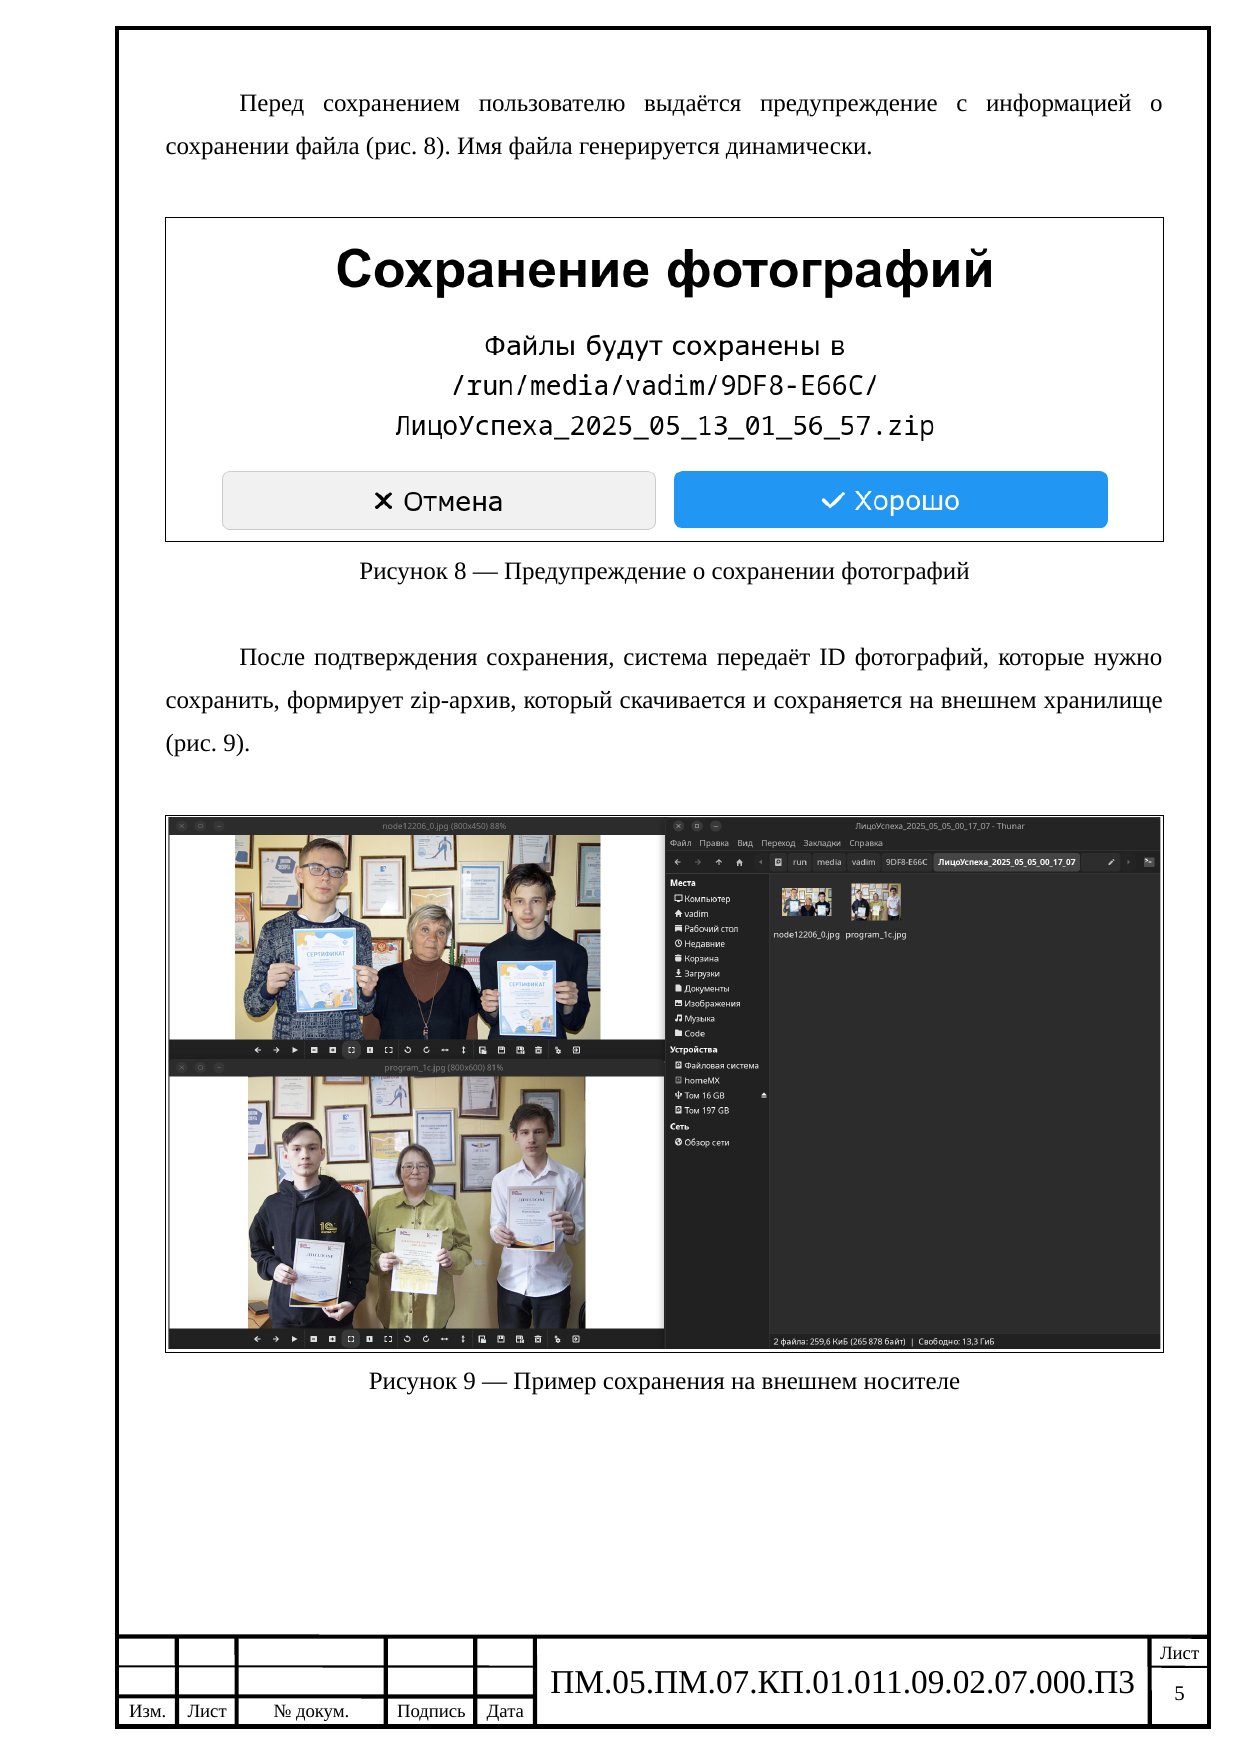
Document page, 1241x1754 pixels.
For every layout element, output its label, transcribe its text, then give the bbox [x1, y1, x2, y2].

text После подтверждения сохранения, система передаёт ID фотографий, которые нужно сохранить, формирует zip-архив, который скачивается и сохраняется на внешнем хранилище (рис. 9). [165, 642, 1163, 757]
picture [168, 220, 1161, 539]
text Перед сохранением пользователю выдаётся предупреждение с информацией о сохранении файла (рис. 8). Имя файла генерируется динамически. [165, 88, 1163, 159]
text Рисунок 9 — Пример сохранения на внешнем носителе [148, 815, 1181, 1395]
text Рисунок 8 — Предупреждение о сохранении фотографий [148, 217, 1181, 585]
picture [168, 817, 1161, 1349]
